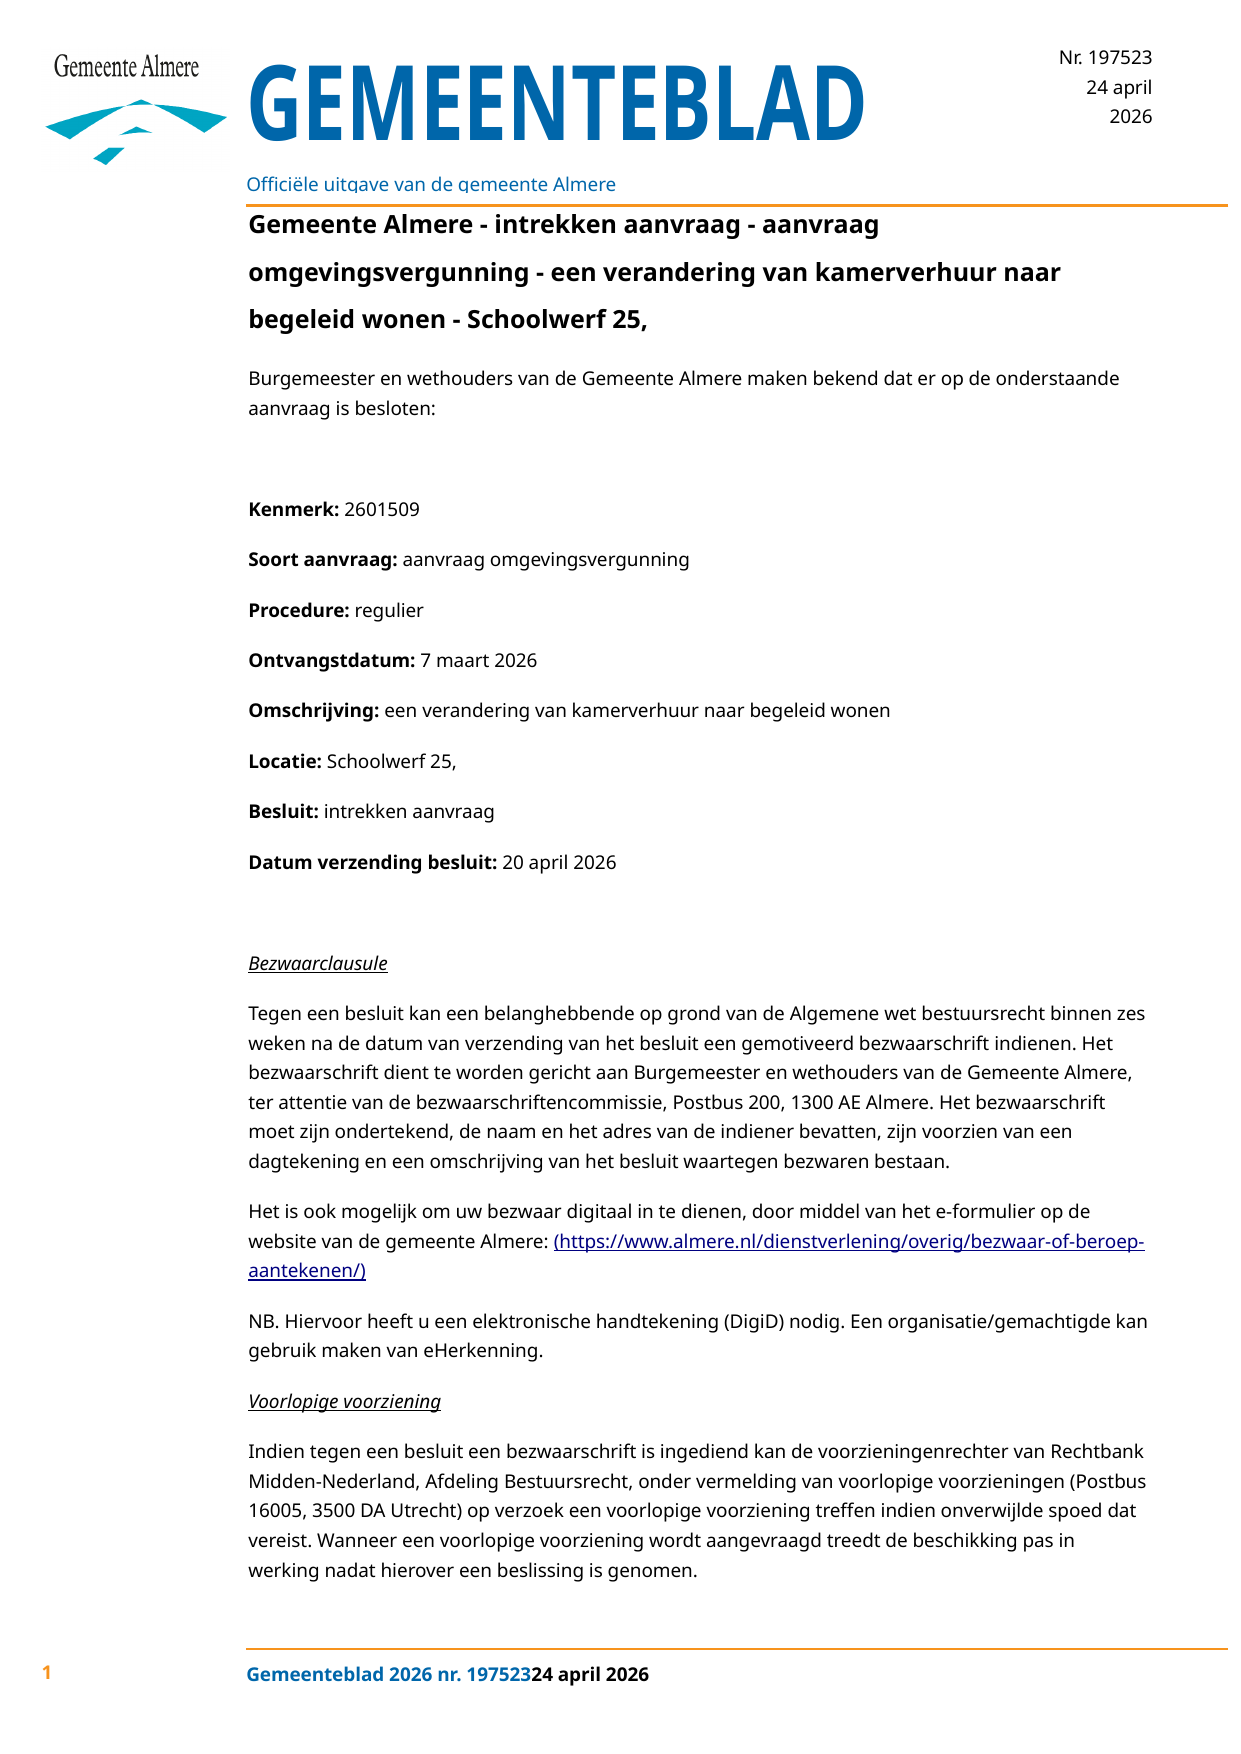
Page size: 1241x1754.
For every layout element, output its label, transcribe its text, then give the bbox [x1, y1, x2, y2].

text Voorlopige voorziening [248, 1388, 1152, 1414]
text Burgemeester en wethouders van de Gemeente Almere maken bekend dat er op de onderstaande aanvraag is besloten: [248, 366, 1152, 421]
picture [41, 47, 231, 172]
text Omschrijving: een verandering van kamerverhuur naar begeleid wonen [248, 698, 1152, 723]
text Indien tegen een besluit een bezwaarschrift is ingediend kan de voorzieningenrechter van Rechtbank Midden-Nederland, Afdeling Bestuursrecht, onder vermelding van voorlopige voorzieningen (Postbus 16005, 3500 DA Utrecht) op verzoek een voorlopige voorziening treffen indien onverwijlde spoed dat vereist. Wanneer een voorlopige voorziening wordt aangevraagd treedt de beschikking pas in werking nadat hierover een beslissing is genomen. [248, 1438, 1152, 1582]
text NB. Hiervoor heeft u een elektronische handtekening (DigiD) nodig. Een organisatie/gemachtigde kan gebruik maken van eHerkenning. [248, 1308, 1152, 1363]
text Tegen een besluit kan een belanghebbende op grond van de Algemene wet bestuursrecht binnen zes weken na de datum van verzending van het besluit een gemotiveerd bezwaarschrift indienen. Het bezwaarschrift dient te worden gericht aan Burgemeester en wethouders van de Gemeente Almere, ter attentie van de bezwaarschriftencommissie, Postbus 200, 1300 AE Almere. Het bezwaarschrift moet zijn ondertekend, de naam en het adres van de indiener bevatten, zijn voorzien van een dagtekening en een omschrijving van het besluit waartegen bezwaren bestaan. [248, 1000, 1152, 1174]
text Gemeente Almere - intrekken aanvraag - aanvraag omgevingsvergunning - een verandering van kamerverhuur naar begeleid wonen - Schoolwerf 25, [248, 207, 1152, 336]
text Locatie: Schoolwerf 25, [248, 748, 1152, 774]
text Bezwaarclausule [248, 950, 1152, 975]
text Het is ook mogelijk om uw bezwaar digitaal in te dienen, door middel van het e-formulier op de website van de gemeente Almere: (https://www.almere.nl/dienstverlening/overig/bezwaar-of-beroep-aantekenen/) [248, 1198, 1152, 1283]
text Procedure: regulier [248, 597, 1152, 622]
text Ontvangstdatum: 7 maart 2026 [248, 647, 1152, 673]
text Besluit: intrekken aanvraag [248, 798, 1152, 824]
text Kenmerk: 2601509 [248, 496, 1152, 522]
text Datum verzending besluit: 20 april 2026 [248, 849, 1152, 874]
text Soort aanvraag: aanvraag omgevingsvergunning [248, 546, 1152, 572]
